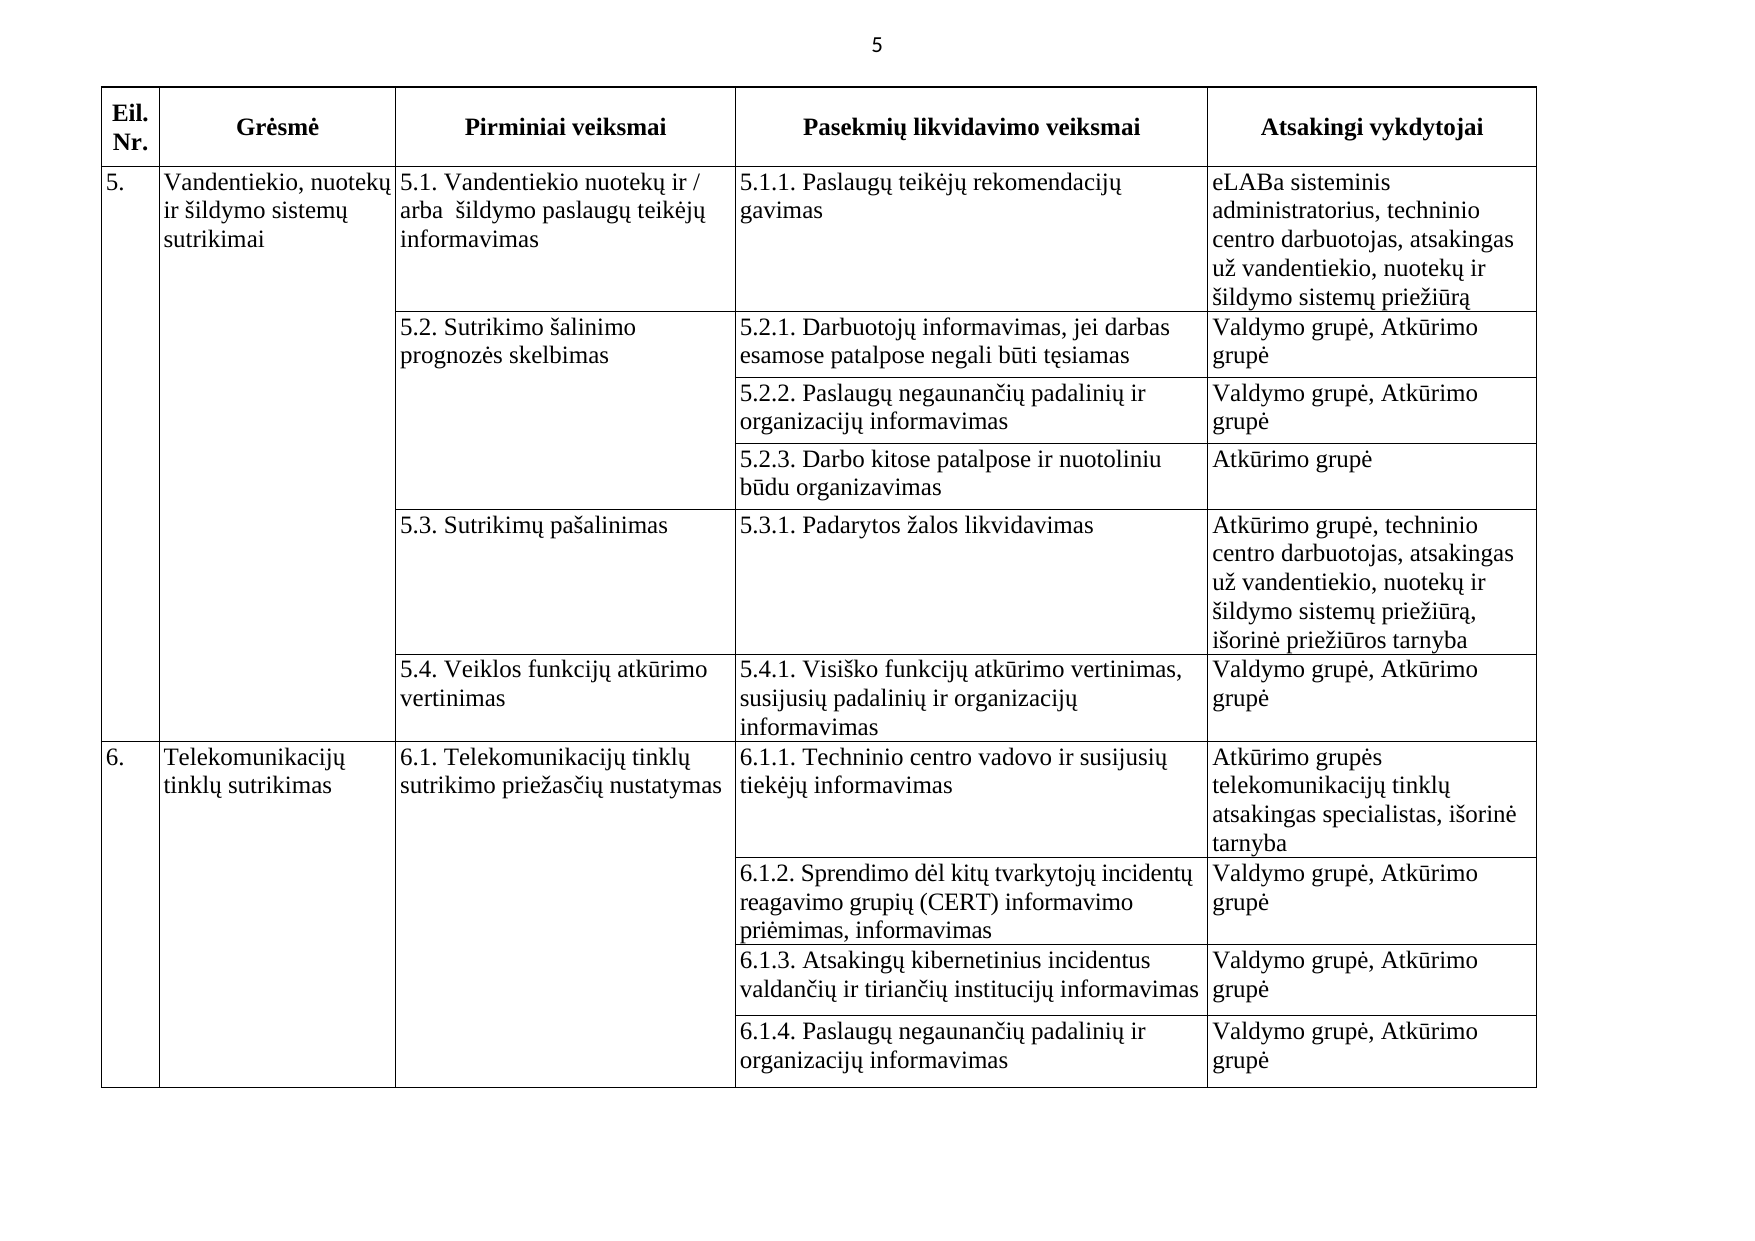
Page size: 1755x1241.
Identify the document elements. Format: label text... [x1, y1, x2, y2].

table_header Pasekmių likvidavimo veiksmai [736, 88, 1207, 166]
table_cell 5.2.2. Paslaugų negaunančių padalinių ir organizacijų informavimas [736, 378, 1207, 443]
table_cell 5.2. Sutrikimo šalinimo prognozės skelbimas [396, 312, 735, 509]
table_cell 5.3.1. Padarytos žalos likvidavimas [736, 510, 1207, 653]
table_cell Valdymo grupė, Atkūrimo grupė [1208, 378, 1536, 443]
table_cell Valdymo grupė, Atkūrimo grupė [1208, 858, 1536, 944]
table_cell 5.3. Sutrikimų pašalinimas [396, 510, 735, 653]
table_cell Vandentiekio, nuotekų ir šildymo sistemų sutrikimai [160, 167, 395, 741]
table_cell Atkūrimo grupė, techninio centro darbuotojas, atsakingas už vandentiekio, nuotekų ir šildymo sistemų priežiūrą, išorinė priežiūros tarnyba [1208, 510, 1536, 653]
table_cell Valdymo grupė, Atkūrimo grupė [1208, 1016, 1536, 1087]
table_cell 6.1.4. Paslaugų negaunančių padalinių ir organizacijų informavimas [736, 1016, 1207, 1087]
table_cell 5.4. Veiklos funkcijų atkūrimo vertinimas [396, 655, 735, 741]
table_cell Atkūrimo grupės telekomunikacijų tinklų atsakingas specialistas, išorinė tarnyba [1208, 742, 1536, 857]
table_cell 5.2.3. Darbo kitose patalpose ir nuotoliniu būdu organizavimas [736, 444, 1207, 509]
table_header Atsakingi vykdytojai [1208, 88, 1536, 166]
table_cell 6.1.3. Atsakingų kibernetinius incidentus valdančių ir tiriančių institucijų informavimas [736, 945, 1207, 1015]
table_cell 5.1.1. Paslaugų teikėjų rekomendacijų gavimas [736, 167, 1207, 311]
table_cell Valdymo grupė, Atkūrimo grupė [1208, 945, 1536, 1015]
table_cell 5. [102, 167, 159, 741]
table_cell Valdymo grupė, Atkūrimo grupė [1208, 655, 1536, 741]
table_cell 6.1.2. Sprendimo dėl kitų tvarkytojų incidentų reagavimo grupių (CERT) informavimo priėmimas, informavimas [736, 858, 1207, 944]
table_cell eLABa sisteminis administratorius, techninio centro darbuotojas, atsakingas už vandentiekio, nuotekų ir šildymo sistemų priežiūrą [1208, 167, 1536, 311]
table_header Pirminiai veiksmai [396, 88, 735, 166]
table_cell 6. [102, 742, 159, 1087]
table_cell 5.1. Vandentiekio nuotekų ir / arba šildymo paslaugų teikėjų informavimas [396, 167, 735, 311]
table_header Grėsmė [160, 88, 395, 166]
table_cell Atkūrimo grupė [1208, 444, 1536, 509]
table_cell Valdymo grupė, Atkūrimo grupė [1208, 312, 1536, 377]
table_cell 6.1.1. Techninio centro vadovo ir susijusių tiekėjų informavimas [736, 742, 1207, 857]
table_cell 5.4.1. Visiško funkcijų atkūrimo vertinimas, susijusių padalinių ir organizacijų informavimas [736, 655, 1207, 741]
table_cell 5.2.1. Darbuotojų informavimas, jei darbas esamose patalpose negali būti tęsiamas [736, 312, 1207, 377]
table_cell 6.1. Telekomunikacijų tinklų sutrikimo priežasčių nustatymas [396, 742, 735, 1087]
table_header Eil. Nr. [102, 88, 159, 166]
table_cell Telekomunikacijų tinklų sutrikimas [160, 742, 395, 1087]
